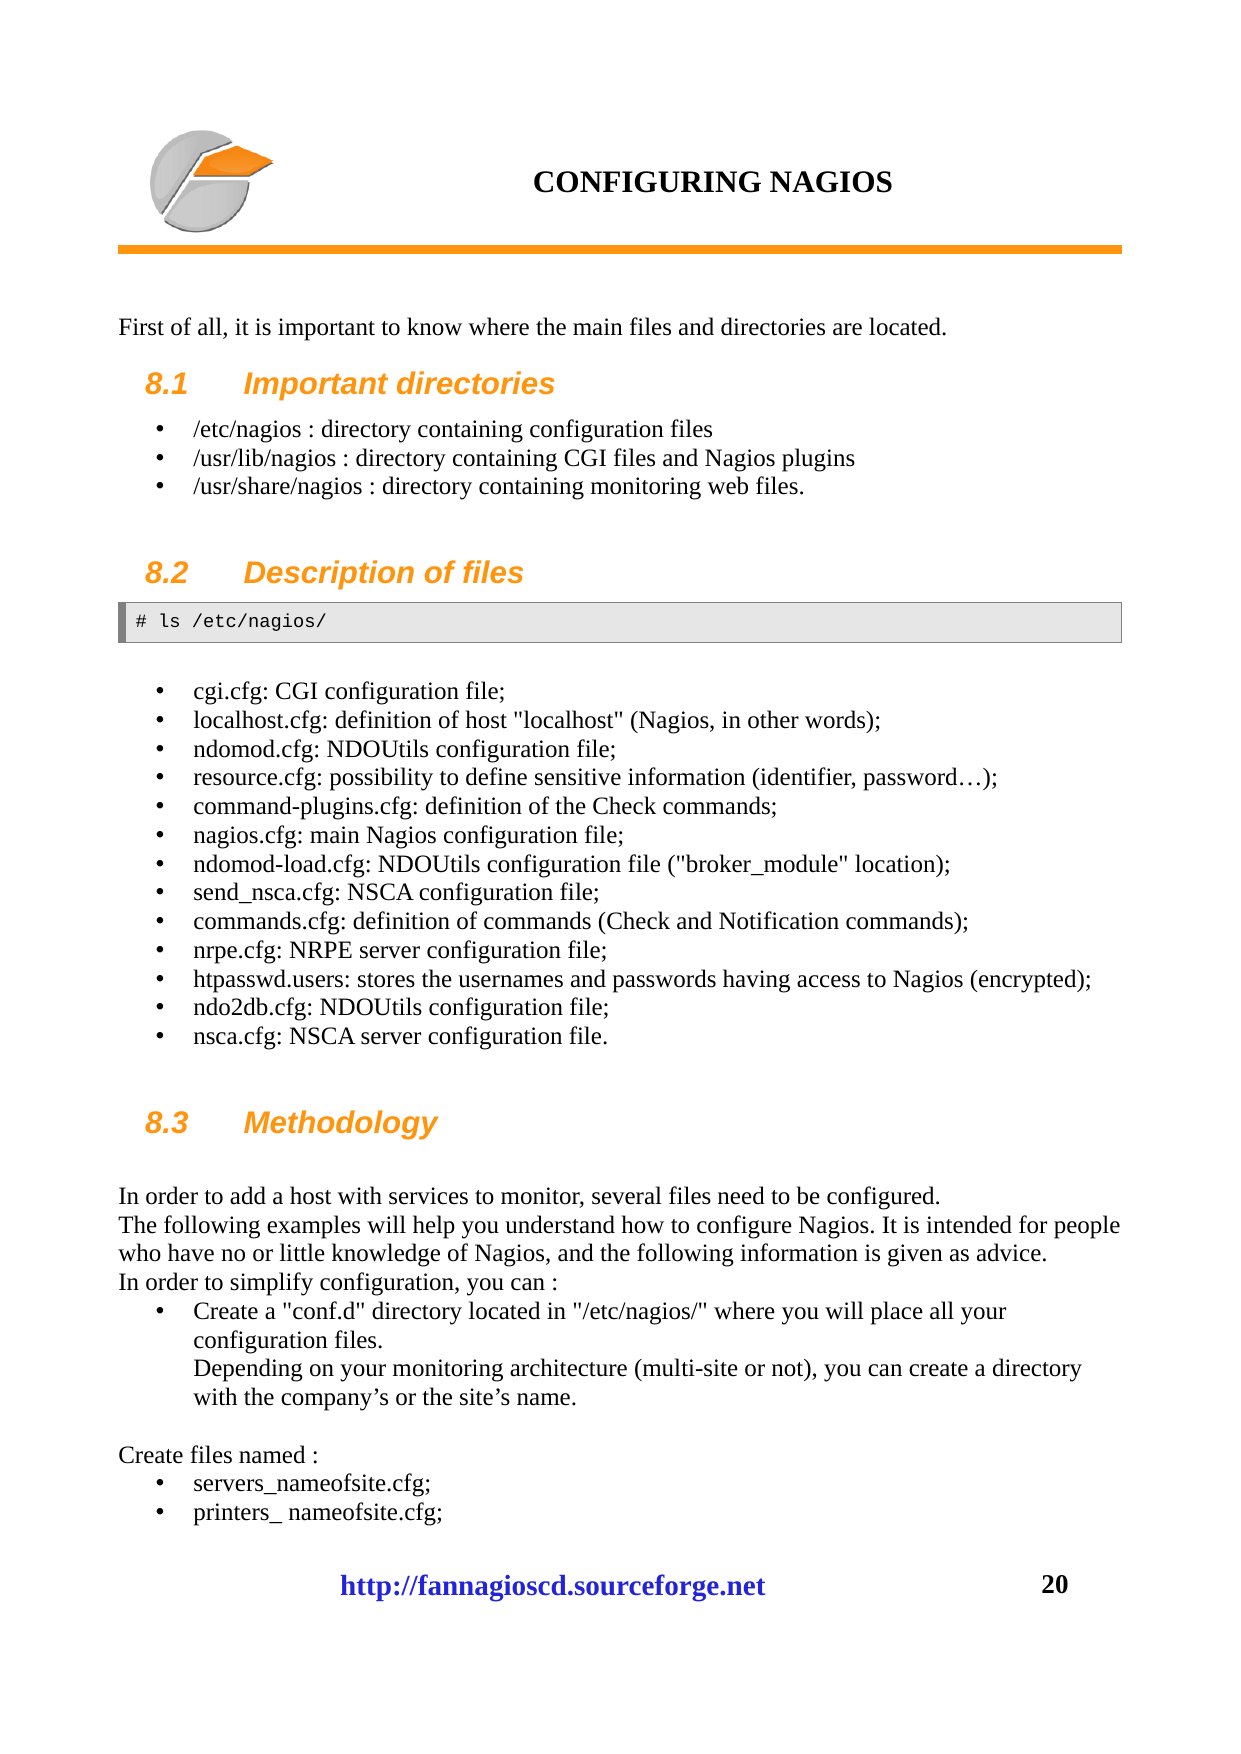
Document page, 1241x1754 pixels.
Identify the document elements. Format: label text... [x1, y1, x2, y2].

list Depending on your monitoring architecture (multi-site or not), you can create a directory with the company’s or the site’s name. [156, 1353, 1122, 1411]
list printers_ nameofsite.cfg; [156, 1497, 1122, 1526]
text In order to add a host with services to monitor, several files need to be configured. [118, 1181, 1122, 1210]
picture [141, 123, 281, 239]
list commands.cfg: definition of commands (Check and Notification commands); [156, 906, 1122, 935]
list ndo2db.cfg: NDOUtils configuration file; [156, 992, 1122, 1021]
text Create files named : [118, 1440, 1122, 1468]
list nagios.cfg: main Nagios configuration file; [156, 820, 1122, 849]
list /etc/nagios : directory containing configuration files [156, 414, 1122, 443]
text # ls /etc/nagios/ [126, 603, 1121, 642]
list /usr/share/nagios : directory containing monitoring web files. [156, 471, 1122, 500]
subtitle Methodology [145, 1104, 1122, 1140]
list Create a "conf.d" directory located in "/etc/nagios/" where you will place all your configuration files. [156, 1296, 1122, 1353]
subtitle Description of files [145, 554, 1122, 590]
list htpasswd.users: stores the usernames and passwords having access to Nagios (encrypted); [156, 964, 1122, 992]
list /usr/lib/nagios : directory containing CGI files and Nagios plugins [156, 443, 1122, 471]
text First of all, it is important to know where the main files and directories are located. [118, 312, 1122, 340]
list resource.cfg: possibility to define sensitive information (identifier, password…); [156, 762, 1122, 791]
list nrpe.cfg: NRPE server configuration file; [156, 935, 1122, 964]
list localhost.cfg: definition of host "localhost" (Nagios, in other words); [156, 705, 1122, 734]
subtitle Important directories [145, 365, 1122, 401]
list cgi.cfg: CGI configuration file; [156, 676, 1122, 705]
text In order to simplify configuration, you can : [118, 1267, 1122, 1296]
list send_nsca.cfg: NSCA configuration file; [156, 877, 1122, 906]
list servers_nameofsite.cfg; [156, 1468, 1122, 1497]
list nsca.cfg: NSCA server configuration file. [156, 1021, 1122, 1050]
list ndomod-load.cfg: NDOUtils configuration file ("broker_module" location); [156, 849, 1122, 877]
list ndomod.cfg: NDOUtils configuration file; [156, 734, 1122, 762]
list command-plugins.cfg: definition of the Check commands; [156, 791, 1122, 820]
text The following examples will help you understand how to configure Nagios. It is intended for people who have no or little knowledge of Nagios, and the following information is given as advice. [118, 1210, 1122, 1267]
